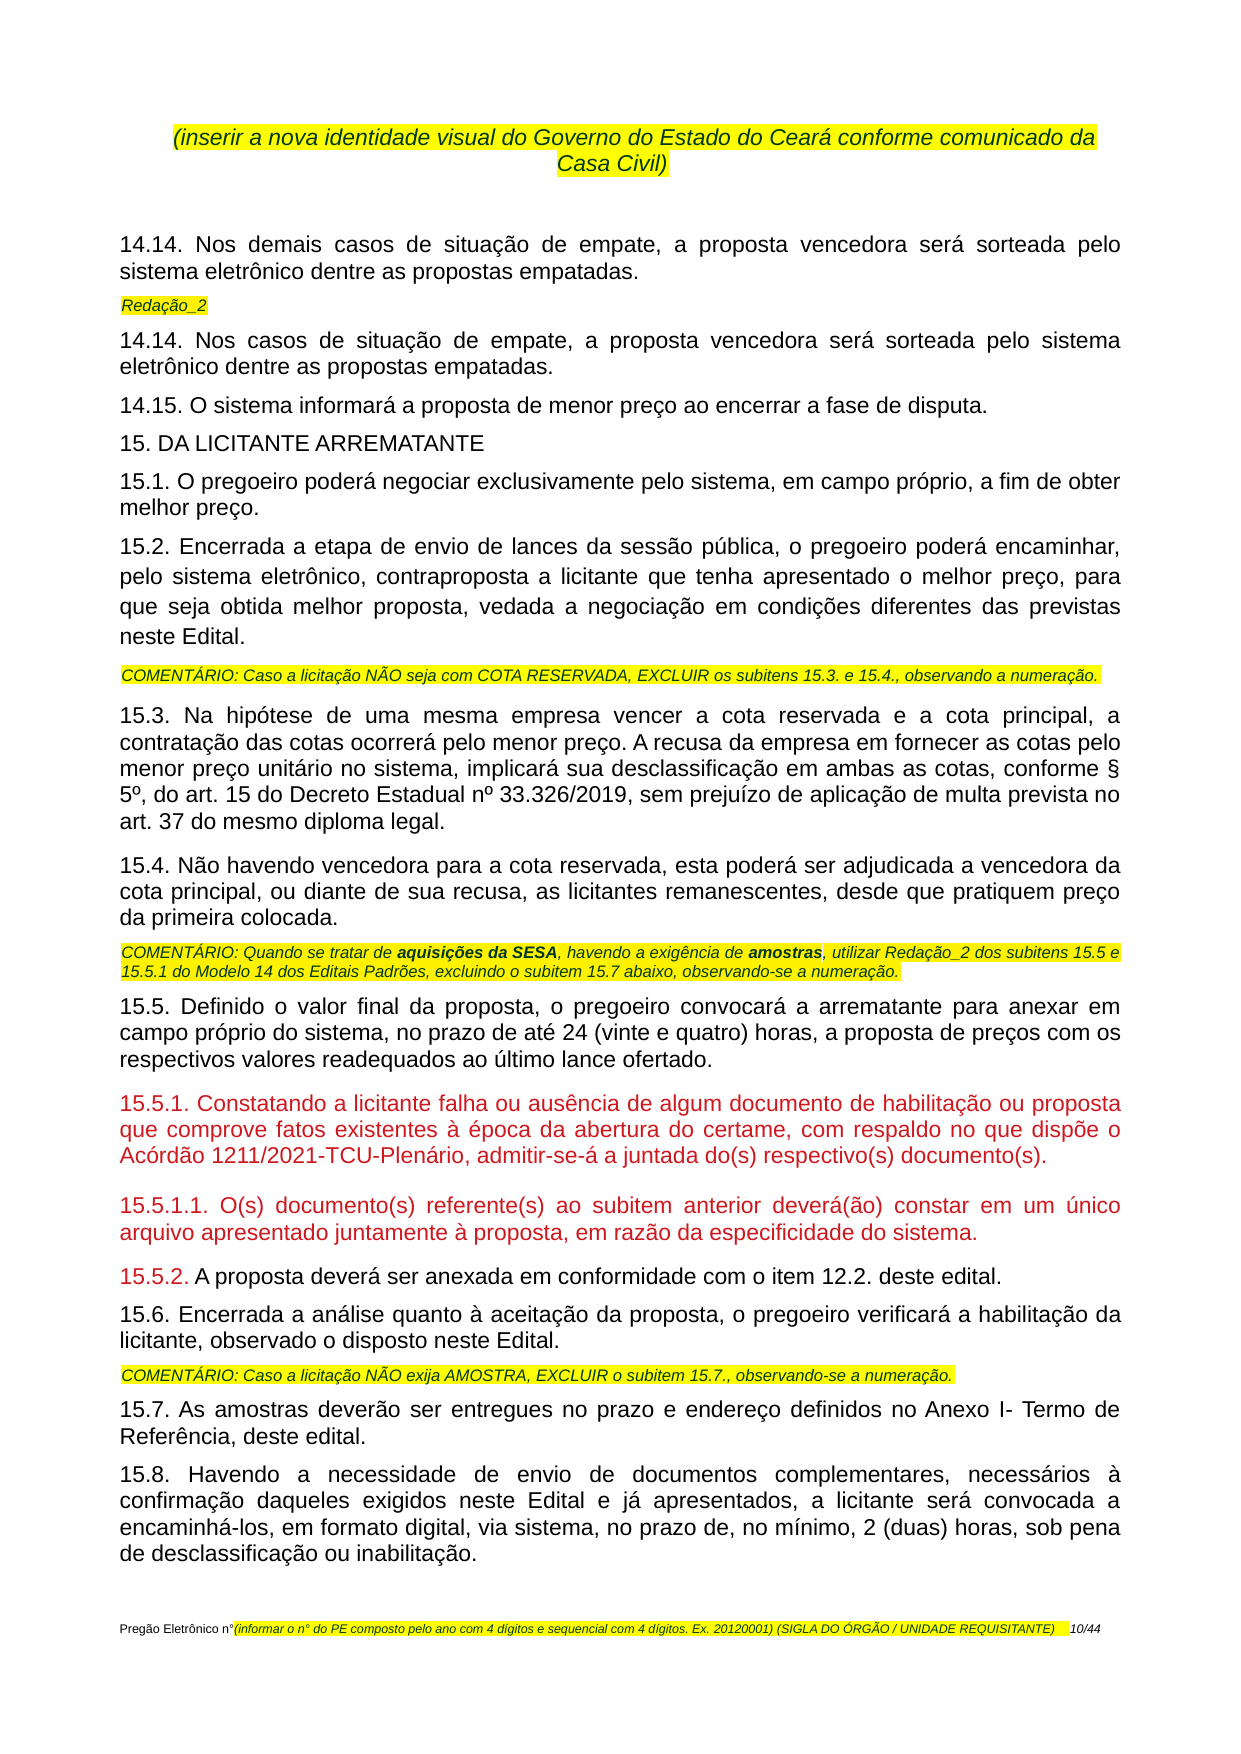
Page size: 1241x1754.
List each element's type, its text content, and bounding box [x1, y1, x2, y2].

text 15.4. Não havendo vencedora para a cota reservada, esta poderá ser adjudicada a vencedora da cota principal, ou diante de sua recusa, as licitantes remanescentes, desde que pratiquem preço da primeira colocada. [119, 852, 1121, 931]
text 15.3. Na hipótese de uma mesma empresa vencer a cota reservada e a cota principal, a contratação das cotas ocorrerá pelo menor preço. A recusa da empresa em fornecer as cotas pelo menor preço unitário no sistema, implicará sua desclassificação em ambas as cotas, conforme § 5º, do art. 15 do Decreto Estadual nº 33.326/2019, sem prejuízo de aplicação de multa prevista no art. 37 do mesmo diploma legal. [119, 702, 1121, 834]
list 15.2. Encerrada a etapa de envio de lances da sessão pública, o pregoeiro poderá encaminhar, pelo sistema eletrônico, contraproposta a licitante que tenha apresentado o melhor preço, para que seja obtida melhor proposta, vedada a negociação em condições diferentes das previstas neste Edital. [119, 533, 1121, 649]
text 15.1. O pregoeiro poderá negociar exclusivamente pelo sistema, em campo próprio, a fim de obter melhor preço. [119, 468, 1121, 521]
text 14.14. Nos casos de situação de empate, a proposta vencedora será sorteada pelo sistema eletrônico dentre as propostas empatadas. [119, 327, 1121, 380]
text 15.5.1. Constatando a licitante falha ou ausência de algum documento de habilitação ou proposta que comprove fatos existentes à época da abertura do certame, com respaldo no que dispõe o Acórdão 1211/2021-TCU-Plenário, admitir-se-á a juntada do(s) respectivo(s) documento(s). [119, 1089, 1121, 1169]
text 14.15. O sistema informará a proposta de menor preço ao encerrar a fase de disputa. [119, 392, 1121, 418]
text 15. DA LICITANTE ARREMATANTE [119, 430, 1121, 456]
list 15.6. Encerrada a análise quanto à aceitação da proposta, o pregoeiro verificará a habilitação da licitante, observado o disposto neste Edital. [119, 1301, 1123, 1353]
text COMENTÁRIO: Caso a licitação NÃO seja com COTA RESERVADA, EXCLUIR os subitens 15.3. e 15.4., observando a numeração. [121, 665, 1121, 684]
text COMENTÁRIO: Caso a licitação NÃO exija AMOSTRA, EXCLUIR o subitem 15.7., observando-se a numeração. [121, 1365, 1121, 1384]
text 15.7. As amostras deverão ser entregues no prazo e endereço definidos no Anexo I- Termo de Referência, deste edital. [119, 1396, 1121, 1449]
text 14.14. Nos demais casos de situação de empate, a proposta vencedora será sorteada pelo sistema eletrônico dentre as propostas empatadas. [119, 231, 1121, 284]
list 15.8. Havendo a necessidade de envio de documentos complementares, necessários à confirmação daqueles exigidos neste Edital e já apresentados, a licitante será convocada a encaminhá-los, em formato digital, via sistema, no prazo de, no mínimo, 2 (duas) horas, sob pena de desclassificação ou inabilitação. [119, 1461, 1121, 1566]
text Redação_2 [121, 296, 1121, 315]
text 15.5.1.1. O(s) documento(s) referente(s) ao subitem anterior deverá(ão) constar em um único arquivo apresentado juntamente à proposta, em razão da especificidade do sistema. [119, 1192, 1121, 1245]
text 15.5.2. A proposta deverá ser anexada em conformidade com o item 12.2. deste edital. [119, 1263, 1121, 1289]
text 15.5. Definido o valor final da proposta, o pregoeiro convocará a arrematante para anexar em campo próprio do sistema, no prazo de até 24 (vinte e quatro) horas, a proposta de preços com os respectivos valores readequados ao último lance ofertado. [119, 993, 1121, 1072]
text COMENTÁRIO: Quando se tratar de aquisições da SESA, havendo a exigência de amostras, utilizar Redação_2 dos subitens 15.5 e 15.5.1 do Modelo 14 dos Editais Padrões, excluindo o subitem 15.7 abaixo, observando-se a numeração. [121, 943, 1121, 981]
